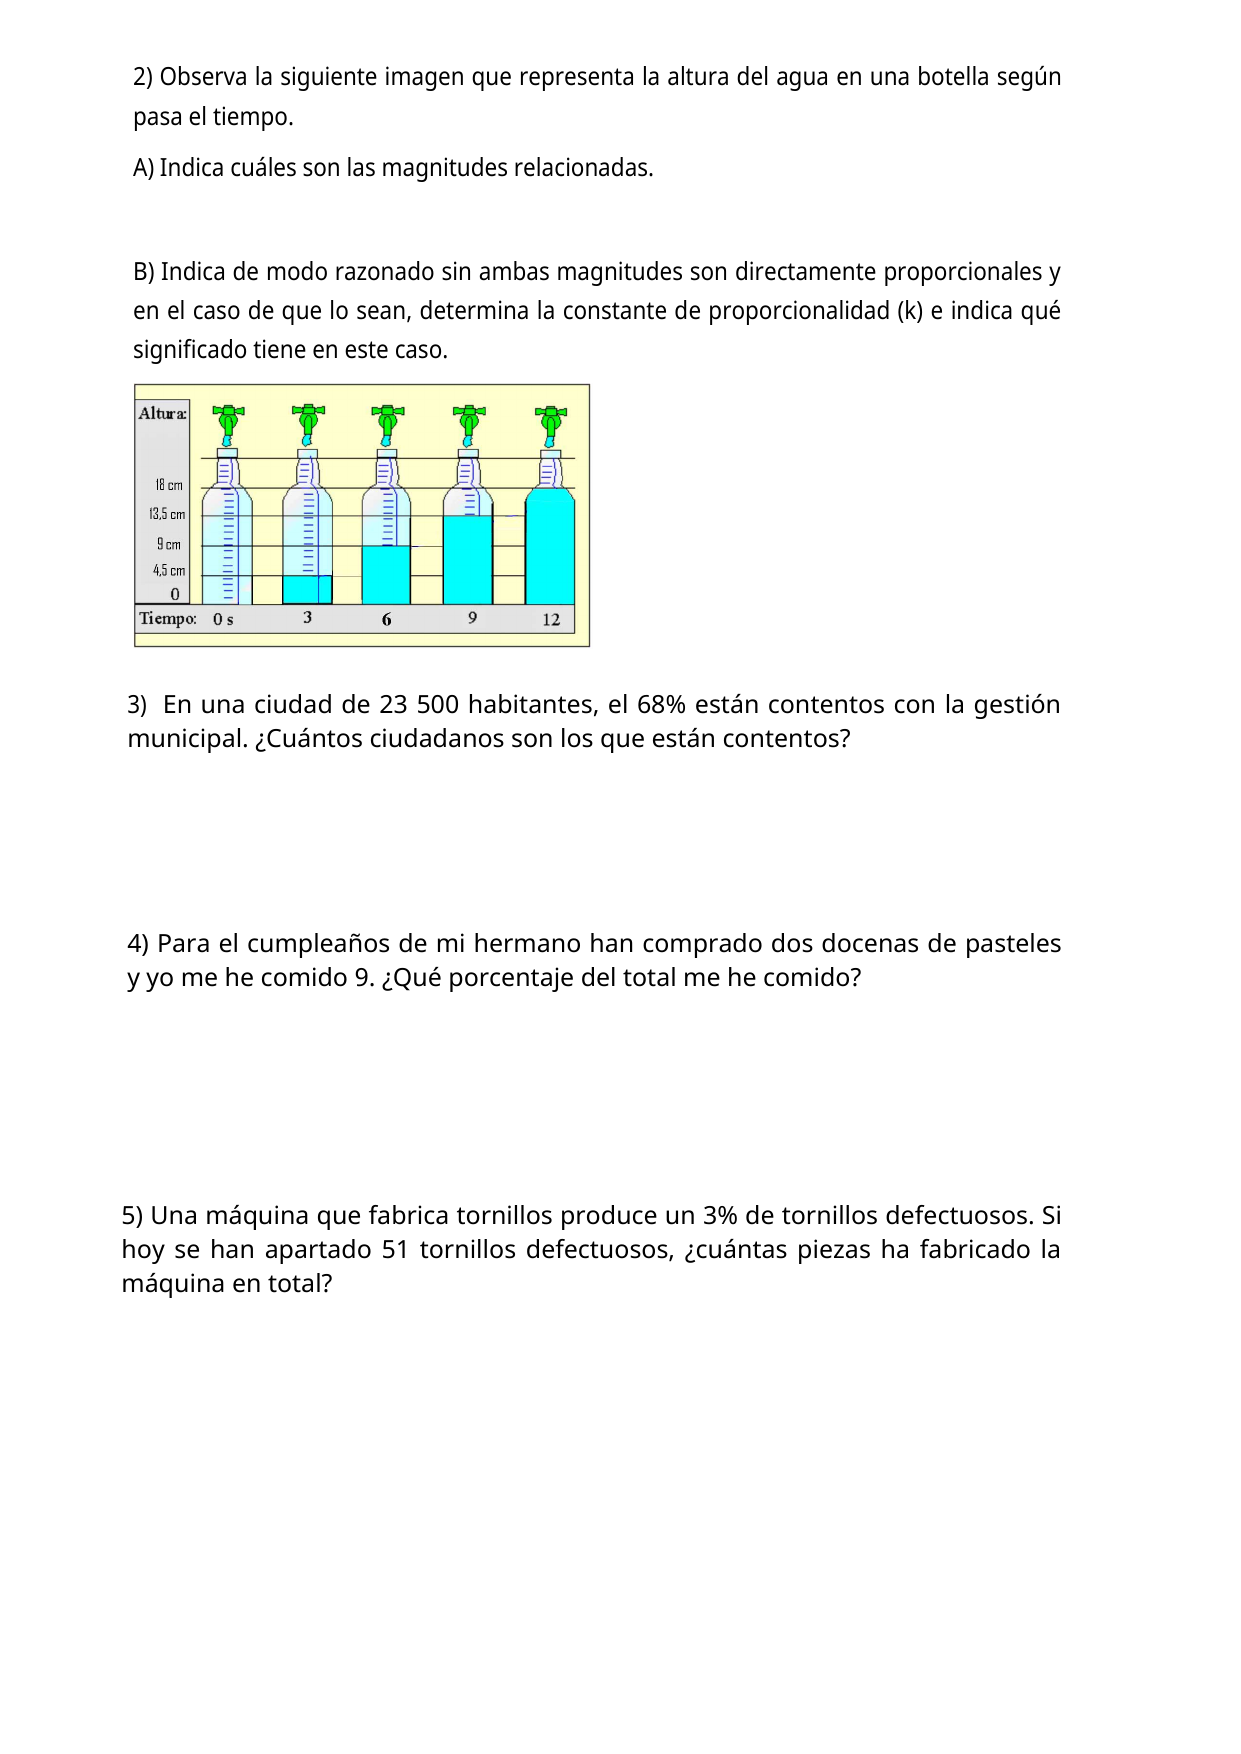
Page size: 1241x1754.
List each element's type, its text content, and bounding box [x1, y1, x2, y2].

picture [133, 383, 593, 649]
text B) Indica de modo razonado sin ambas magnitudes son directamente proporcionales y en el caso de que lo sean, determina la constante de proporcionalidad (k) e indica qué significado tiene en este caso. [133, 253, 1063, 366]
list 4) Para el cumpleaños de mi hermano han comprado dos docenas de pasteles y yo me he comido 9. ¿Qué porcentaje del total me he comido? [92, 925, 1063, 993]
text 2) Observa la siguiente imagen que representa la altura del agua en una botella según pasa el tiempo. [133, 59, 1063, 132]
list 3) En una ciudad de 23 500 habitantes, el 68% están contentos con la gestión municipal. ¿Cuántos ciudadanos son los que están contentos? [92, 687, 1063, 755]
list 5) Una máquina que fabrica tornillos produce un 3% de tornillos defectuosos. Si hoy se han apartado 51 tornillos defectuosos, ¿cuántas piezas ha fabricado la máquina en total? [86, 1198, 1063, 1300]
text A) Indica cuáles son las magnitudes relacionadas. [133, 150, 1063, 184]
